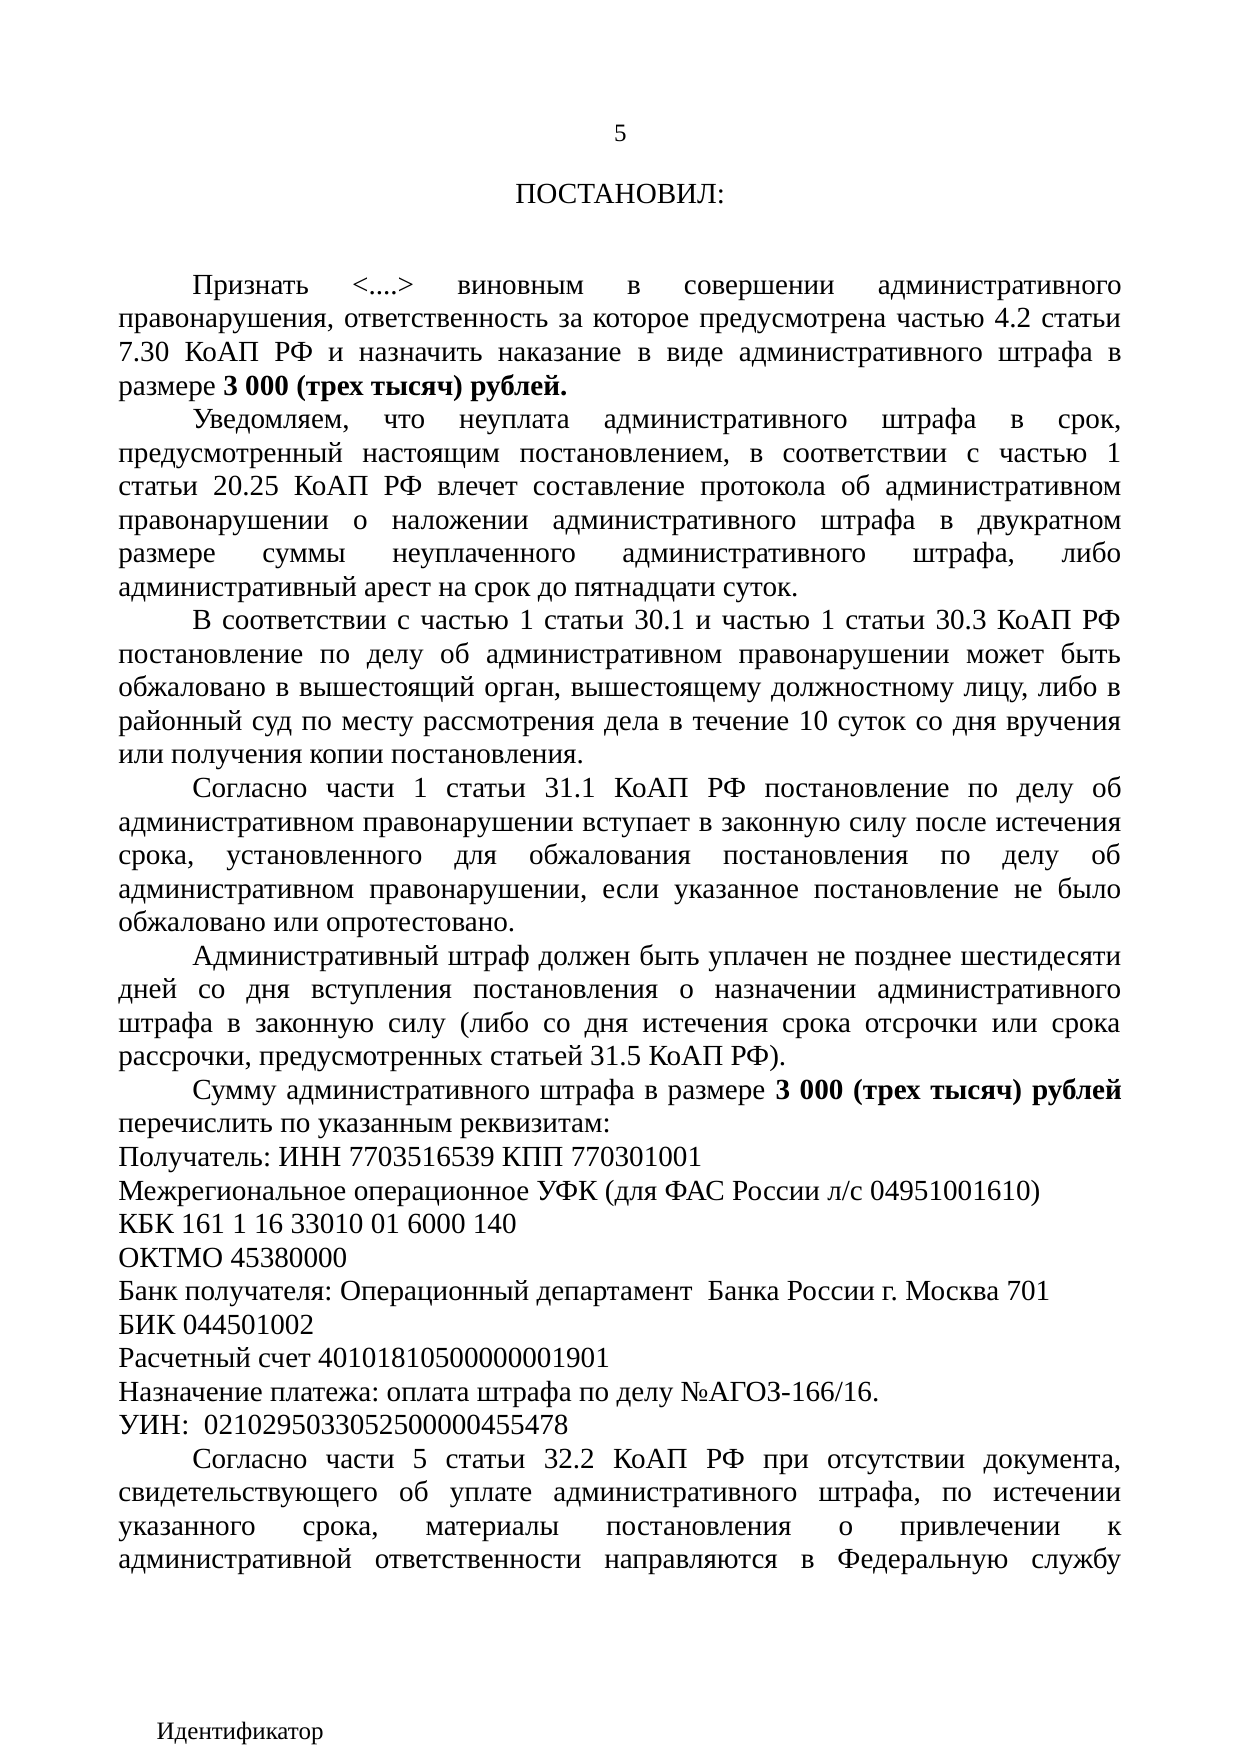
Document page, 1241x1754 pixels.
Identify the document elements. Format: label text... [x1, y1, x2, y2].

text УИН: 0210295033052500000455478 [118, 1407, 1122, 1441]
text Банк получателя: Операционный департамент Банка России г. Москва 701 [118, 1273, 1122, 1307]
text ОКТМО 45380000 [118, 1240, 1122, 1273]
text Согласно части 5 статьи 32.2 КоАП РФ при отсутствии документа, свидетельствующего об уплате административного штрафа, по истечении указанного срока, материалы постановления о привлечении к административной ответственности направляются в Федеральную службу [118, 1441, 1122, 1575]
text БИК 044501002 [118, 1307, 1122, 1340]
text ПОСТАНОВИЛ: [118, 176, 1122, 210]
text Межрегиональное операционное УФК (для ФАС России л/с 04951001610) [118, 1173, 1122, 1206]
text Уведомляем, что неуплата административного штрафа в срок, предусмотренный настоящим постановлением, в соответствии с частью 1 статьи 20.25 КоАП РФ влечет составление протокола об административном правонарушении о наложении административного штрафа в двукратном размере суммы неуплаченного административного штрафа, либо административный арест на срок до пятнадцати суток. [118, 401, 1122, 602]
text В соответствии с частью 1 статьи 30.1 и частью 1 статьи 30.3 КоАП РФ постановление по делу об административном правонарушении может быть обжаловано в вышестоящий орган, вышестоящему должностному лицу, либо в районный суд по месту рассмотрения дела в течение 10 суток со дня вручения или получения копии постановления. [118, 602, 1122, 770]
text Назначение платежа: оплата штрафа по делу №АГОЗ-166/16. [118, 1374, 1122, 1407]
text КБК 161 1 16 33010 01 6000 140 [118, 1206, 1122, 1240]
text Расчетный счет 40101810500000001901 [118, 1340, 1122, 1374]
text Сумму административного штрафа в размере 3 000 (трех тысяч) рублей перечислить по указанным реквизитам: [118, 1072, 1122, 1139]
text Согласно части 1 статьи 31.1 КоАП РФ постановление по делу об административном правонарушении вступает в законную силу после истечения срока, установленного для обжалования постановления по делу об административном правонарушении, если указанное постановление не было обжаловано или опротестовано. [118, 770, 1122, 938]
text Получатель: ИНН 7703516539 КПП 770301001 [118, 1139, 1122, 1173]
text Административный штраф должен быть уплачен не позднее шестидесяти дней со дня вступления постановления о назначении административного штрафа в законную силу (либо со дня истечения срока отсрочки или срока рассрочки, предусмотренных статьей 31.5 КоАП РФ). [118, 938, 1122, 1072]
text Признать <....> виновным в совершении административного правонарушения, ответственность за которое предусмотрена частью 4.2 статьи 7.30 КоАП РФ и назначить наказание в виде административного штрафа в размере 3 000 (трех тысяч) рублей. [118, 267, 1122, 401]
